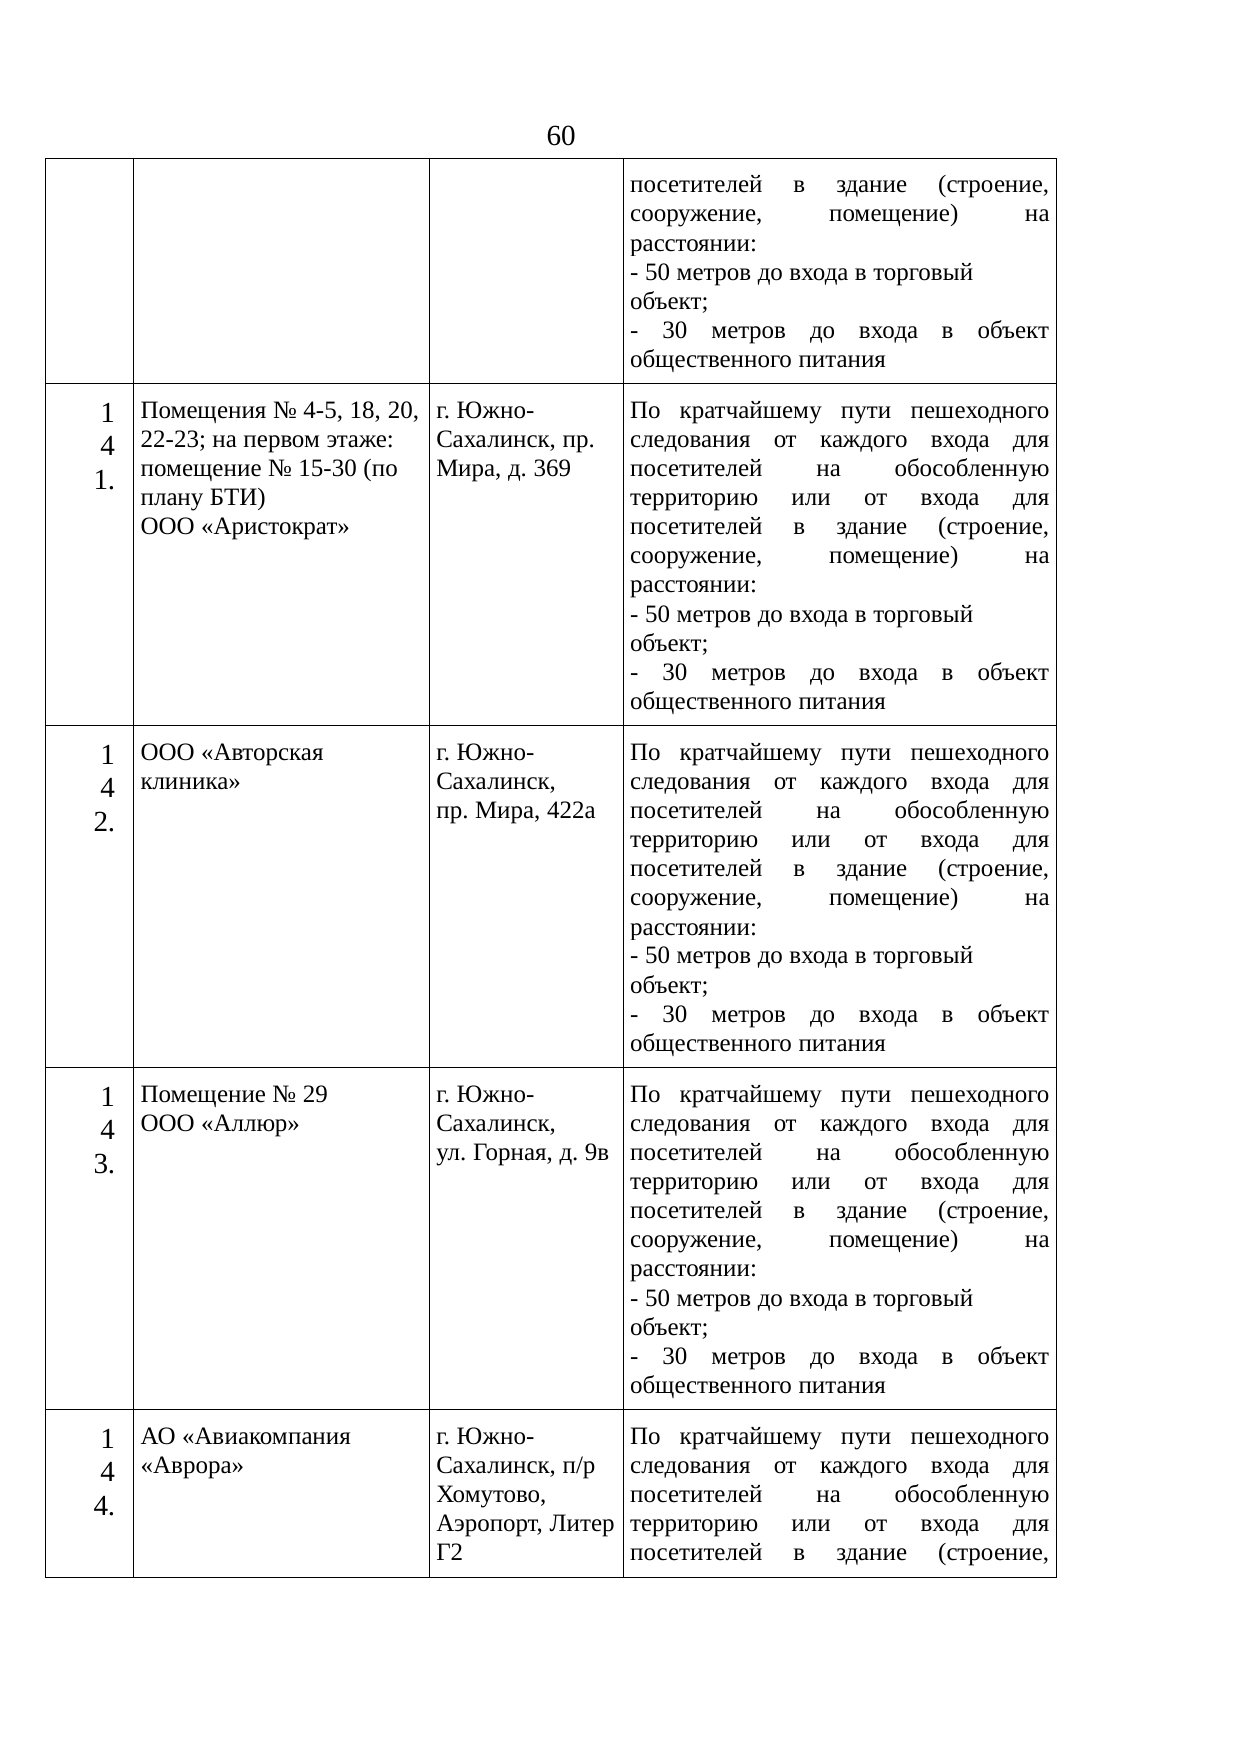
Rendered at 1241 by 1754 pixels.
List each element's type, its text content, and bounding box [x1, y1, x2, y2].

table_cell АО «Авиакомпания «Аврора» [134, 1410, 429, 1577]
table_cell По кратчайшему пути пешеходного следования от каждого входа для посетителей на обособленную территорию или от входа для посетителей в здание (строение, сооружение, помещение) на расстоянии: - 50 метров до входа в торговый объект; - 30 метров до входа в объект общественного питания [624, 726, 1056, 1067]
table_cell По кратчайшему пути пешеходного следования от каждого входа для посетителей на обособленную территорию или от входа для посетителей в здание (строение, [624, 1410, 1056, 1577]
table_cell [46, 1068, 133, 1409]
table_cell [46, 1410, 133, 1577]
table_cell [430, 159, 623, 383]
table_cell [46, 384, 133, 725]
table_cell Помещения № 4-5, 18, 20, 22-23; на первом этаже: помещение № 15-30 (по плану БТИ) ООО «Аристократ» [134, 384, 429, 725]
table_cell г. Южно-Сахалинск, п/р Хомутово, Аэропорт, Литер Г2 [430, 1410, 623, 1577]
table_cell г. Южно-Сахалинск, пр. Мира, 422а [430, 726, 623, 1067]
table_cell [46, 726, 133, 1067]
table_cell [134, 159, 429, 383]
table_cell посетителей в здание (строение, сооружение, помещение) на расстоянии: - 50 метров до входа в торговый объект; - 30 метров до входа в объект общественного питания [624, 159, 1056, 383]
table_cell ООО «Авторская клиника» [134, 726, 429, 1067]
table_cell г. Южно-Сахалинск, пр. Мира, д. 369 [430, 384, 623, 725]
table_cell По кратчайшему пути пешеходного следования от каждого входа для посетителей на обособленную территорию или от входа для посетителей в здание (строение, сооружение, помещение) на расстоянии: - 50 метров до входа в торговый объект; - 30 метров до входа в объект общественного питания [624, 1068, 1056, 1409]
table_cell Помещение № 29 ООО «Аллюр» [134, 1068, 429, 1409]
table_cell [46, 159, 133, 383]
table_cell По кратчайшему пути пешеходного следования от каждого входа для посетителей на обособленную территорию или от входа для посетителей в здание (строение, сооружение, помещение) на расстоянии: - 50 метров до входа в торговый объект; - 30 метров до входа в объект общественного питания [624, 384, 1056, 725]
table_cell г. Южно-Сахалинск, ул. Горная, д. 9в [430, 1068, 623, 1409]
